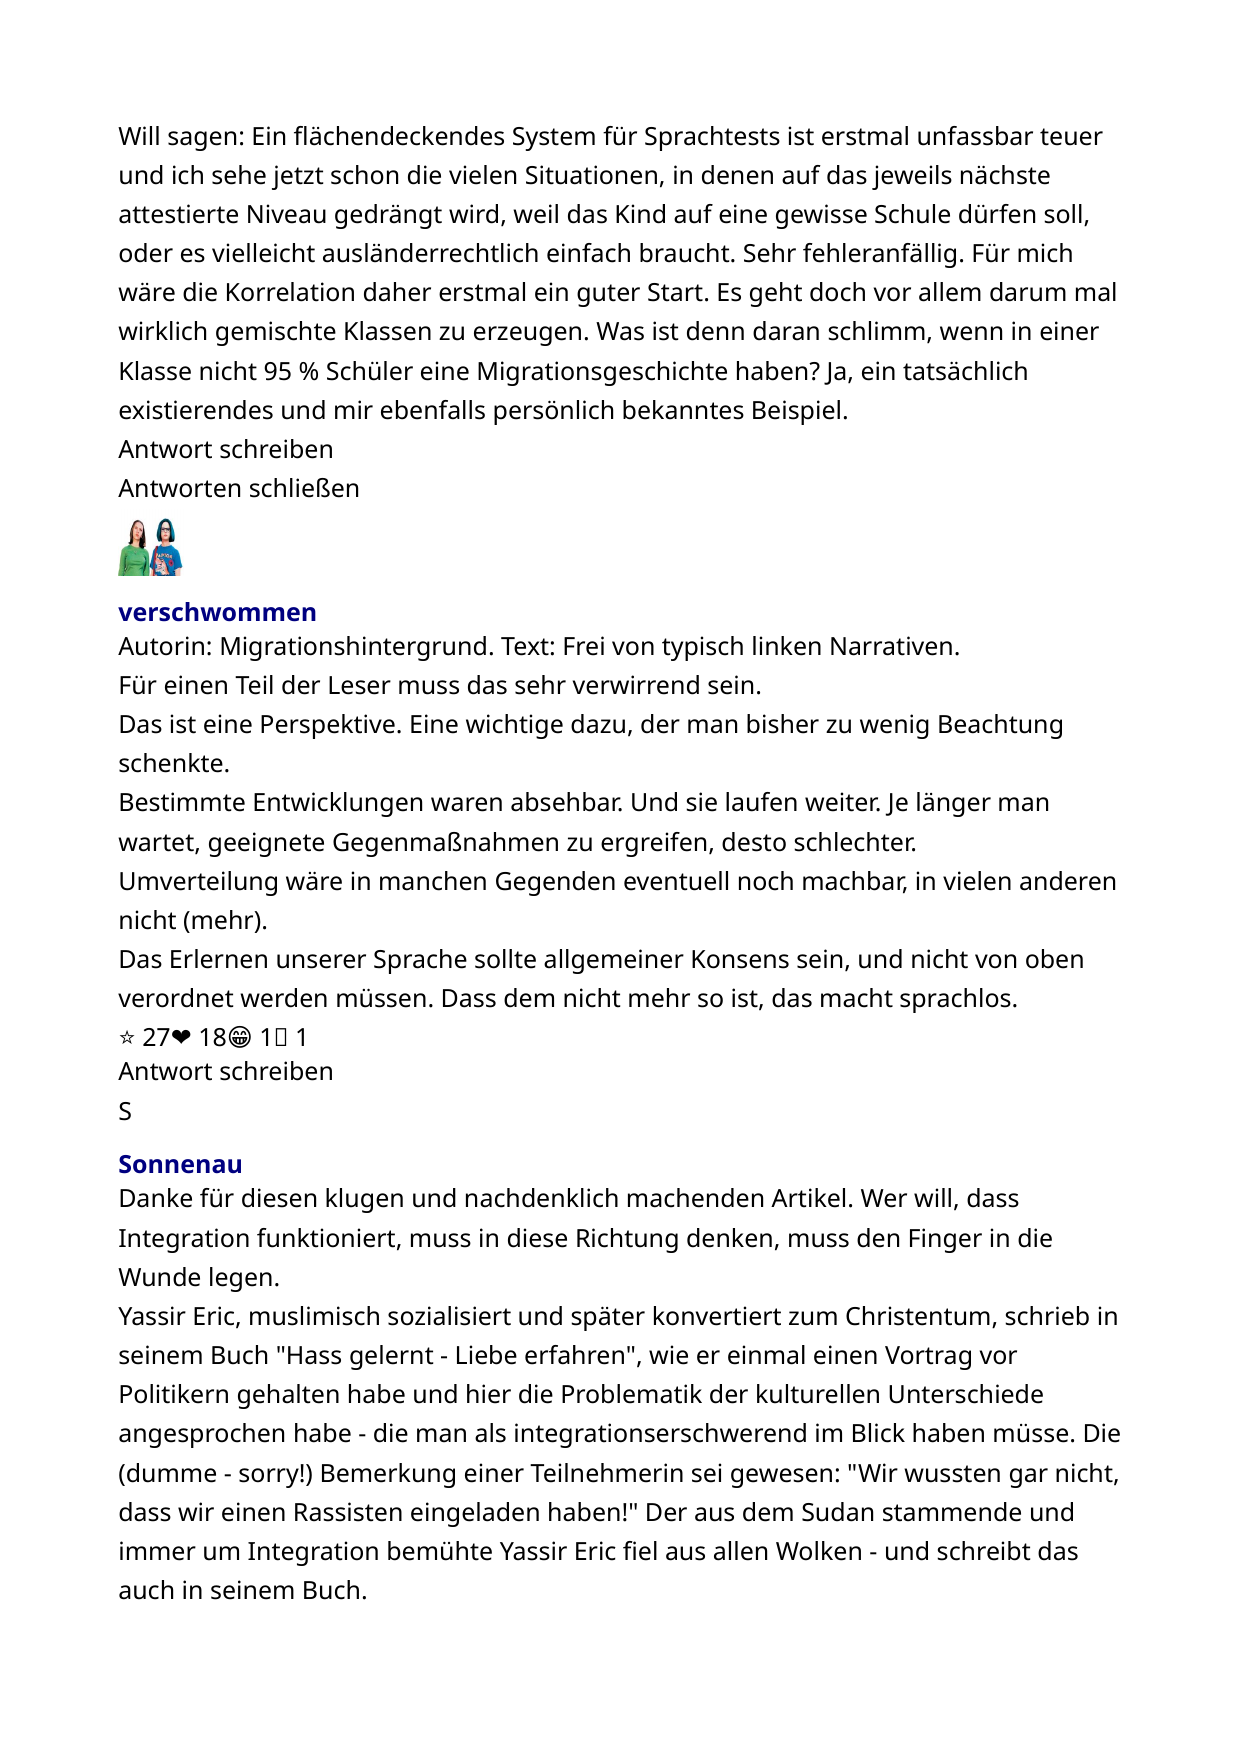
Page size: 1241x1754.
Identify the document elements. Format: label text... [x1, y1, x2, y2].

text ⭐️ 27❤️ 18😁 1🤨 1 [118, 1020, 1122, 1054]
text Das Erlernen unserer Sprache sollte allgemeiner Konsens sein, und nicht von oben verordnet werden müssen. Dass dem nicht mehr so ist, das macht sprachlos. [118, 942, 1122, 1015]
text Antwort schreiben [118, 1054, 1122, 1088]
text Antwort schreiben [118, 431, 1122, 466]
text Antworten schließen [118, 471, 1122, 505]
text Für einen Teil der Leser muss das sehr verwirrend sein. [118, 667, 1122, 702]
text Yassir Eric, muslimisch sozialisiert und später konvertiert zum Christentum, schrieb in seinem Buch "Hass gelernt - Liebe erfahren", wie er einmal einen Vortrag vor Politikern gehalten habe und hier die Problematik der kulturellen Unterschiede angesprochen habe - die man als integrationserschwerend im Blick haben müsse. Die (dumme - sorry!) Bemerkung einer Teilnehmerin sei gewesen: "Wir wussten gar nicht, dass wir einen Rassisten eingeladen haben!" Der aus dem Sudan stammende und immer um Integration bemühte Yassir Eric fiel aus allen Wolken - und schreibt das auch in seinem Buch. [118, 1298, 1122, 1607]
text Umverteilung wäre in manchen Gegenden eventuell noch machbar, in vielen anderen nicht (mehr). [118, 863, 1122, 937]
text Danke für diesen klugen und nachdenklich machenden Artikel. Wer will, dass Integration funktioniert, muss in diese Richtung denken, muss den Finger in die Wunde legen. [118, 1181, 1122, 1293]
picture [118, 509, 184, 576]
subtitle Sonnenau [118, 1147, 1122, 1181]
text Bestimmte Entwicklungen waren absehbar. Und sie laufen weiter. Je länger man wartet, geeignete Gegenmaßnahmen zu ergreifen, desto schlechter. [118, 785, 1122, 858]
text Das ist eine Perspektive. Eine wichtige dazu, der man bisher zu wenig Beachtung schenkte. [118, 707, 1122, 780]
text Will sagen: Ein flächendeckendes System für Sprachtests ist erstmal unfassbar teuer und ich sehe jetzt schon die vielen Situationen, in denen auf das jeweils nächste attestierte Niveau gedrängt wird, weil das Kind auf eine gewisse Schule dürfen soll, oder es vielleicht ausländerrechtlich einfach braucht. Sehr fehleranfällig. Für mich wäre die Korrelation daher erstmal ein guter Start. Es geht doch vor allem darum mal wirklich gemischte Klassen zu erzeugen. Was ist denn daran schlimm, wenn in einer Klasse nicht 95 % Schüler eine Migrationsgeschichte haben? Ja, ein tatsächlich existierendes und mir ebenfalls persönlich bekanntes Beispiel. [118, 118, 1122, 426]
text S [118, 1093, 1122, 1127]
subtitle verschwommen [118, 594, 1122, 628]
text Autorin: Migrationshintergrund. Text: Frei von typisch linken Narrativen. [118, 628, 1122, 662]
